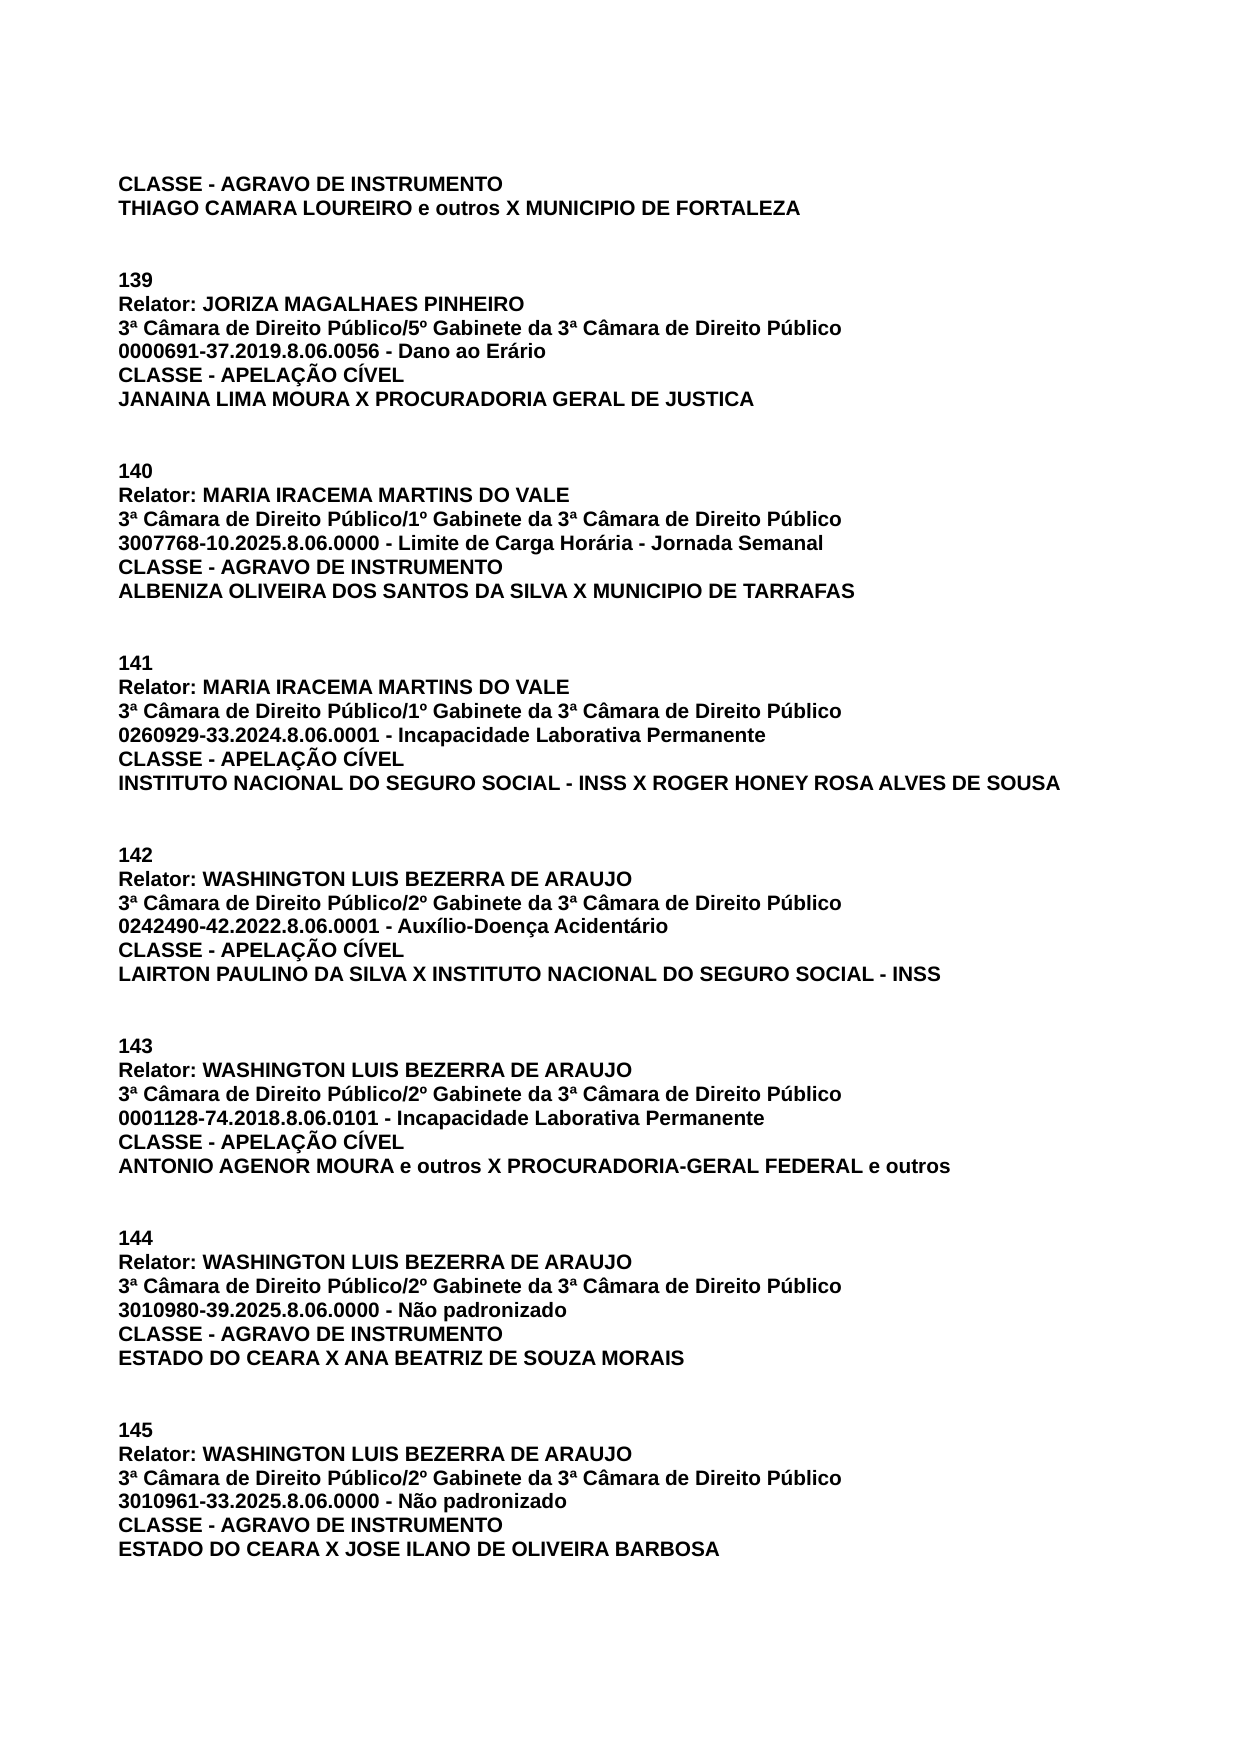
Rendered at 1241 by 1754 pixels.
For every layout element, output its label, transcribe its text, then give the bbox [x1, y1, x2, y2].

text 144 [118, 1226, 1122, 1250]
text 142 [118, 842, 1122, 866]
text 3ª Câmara de Direito Público/2º Gabinete da 3ª Câmara de Direito Público [118, 1274, 1122, 1298]
text 0260929-33.2024.8.06.0001 - Incapacidade Laborativa Permanente [118, 723, 1122, 747]
text Relator: WASHINGTON LUIS BEZERRA DE ARAUJO [118, 1058, 1122, 1082]
text JANAINA LIMA MOURA X PROCURADORIA GERAL DE JUSTICA [118, 387, 1122, 411]
text 0242490-42.2022.8.06.0001 - Auxílio-Doença Acidentário [118, 914, 1122, 938]
text 3ª Câmara de Direito Público/1º Gabinete da 3ª Câmara de Direito Público [118, 699, 1122, 723]
text 145 [118, 1417, 1122, 1441]
text 3010961-33.2025.8.06.0000 - Não padronizado [118, 1489, 1122, 1513]
text CLASSE - APELAÇÃO CÍVEL [118, 1130, 1122, 1154]
text 3ª Câmara de Direito Público/5º Gabinete da 3ª Câmara de Direito Público [118, 315, 1122, 339]
text Relator: MARIA IRACEMA MARTINS DO VALE [118, 675, 1122, 699]
text ESTADO DO CEARA X JOSE ILANO DE OLIVEIRA BARBOSA [118, 1537, 1122, 1561]
text 141 [118, 651, 1122, 675]
text 3010980-39.2025.8.06.0000 - Não padronizado [118, 1298, 1122, 1322]
text 0001128-74.2018.8.06.0101 - Incapacidade Laborativa Permanente [118, 1106, 1122, 1130]
text 143 [118, 1034, 1122, 1058]
text ANTONIO AGENOR MOURA e outros X PROCURADORIA-GERAL FEDERAL e outros [118, 1154, 1122, 1178]
text ALBENIZA OLIVEIRA DOS SANTOS DA SILVA X MUNICIPIO DE TARRAFAS [118, 579, 1122, 603]
text ESTADO DO CEARA X ANA BEATRIZ DE SOUZA MORAIS [118, 1346, 1122, 1369]
text CLASSE - APELAÇÃO CÍVEL [118, 363, 1122, 387]
text 3ª Câmara de Direito Público/2º Gabinete da 3ª Câmara de Direito Público [118, 890, 1122, 914]
text 140 [118, 459, 1122, 483]
text CLASSE - AGRAVO DE INSTRUMENTO [118, 1513, 1122, 1537]
text Relator: JORIZA MAGALHAES PINHEIRO [118, 291, 1122, 315]
text 3ª Câmara de Direito Público/2º Gabinete da 3ª Câmara de Direito Público [118, 1465, 1122, 1489]
text 139 [118, 267, 1122, 291]
text 0000691-37.2019.8.06.0056 - Dano ao Erário [118, 339, 1122, 363]
text CLASSE - AGRAVO DE INSTRUMENTO [118, 172, 1122, 196]
text 3ª Câmara de Direito Público/1º Gabinete da 3ª Câmara de Direito Público [118, 507, 1122, 531]
text INSTITUTO NACIONAL DO SEGURO SOCIAL - INSS X ROGER HONEY ROSA ALVES DE SOUSA [118, 771, 1122, 794]
text THIAGO CAMARA LOUREIRO e outros X MUNICIPIO DE FORTALEZA [118, 196, 1122, 219]
text Relator: WASHINGTON LUIS BEZERRA DE ARAUJO [118, 1250, 1122, 1274]
text CLASSE - AGRAVO DE INSTRUMENTO [118, 555, 1122, 579]
text LAIRTON PAULINO DA SILVA X INSTITUTO NACIONAL DO SEGURO SOCIAL - INSS [118, 962, 1122, 986]
text CLASSE - APELAÇÃO CÍVEL [118, 747, 1122, 771]
text Relator: MARIA IRACEMA MARTINS DO VALE [118, 483, 1122, 507]
text CLASSE - AGRAVO DE INSTRUMENTO [118, 1322, 1122, 1346]
text Relator: WASHINGTON LUIS BEZERRA DE ARAUJO [118, 866, 1122, 890]
text 3ª Câmara de Direito Público/2º Gabinete da 3ª Câmara de Direito Público [118, 1082, 1122, 1106]
text Relator: WASHINGTON LUIS BEZERRA DE ARAUJO [118, 1441, 1122, 1465]
text 3007768-10.2025.8.06.0000 - Limite de Carga Horária - Jornada Semanal [118, 531, 1122, 555]
text CLASSE - APELAÇÃO CÍVEL [118, 938, 1122, 962]
